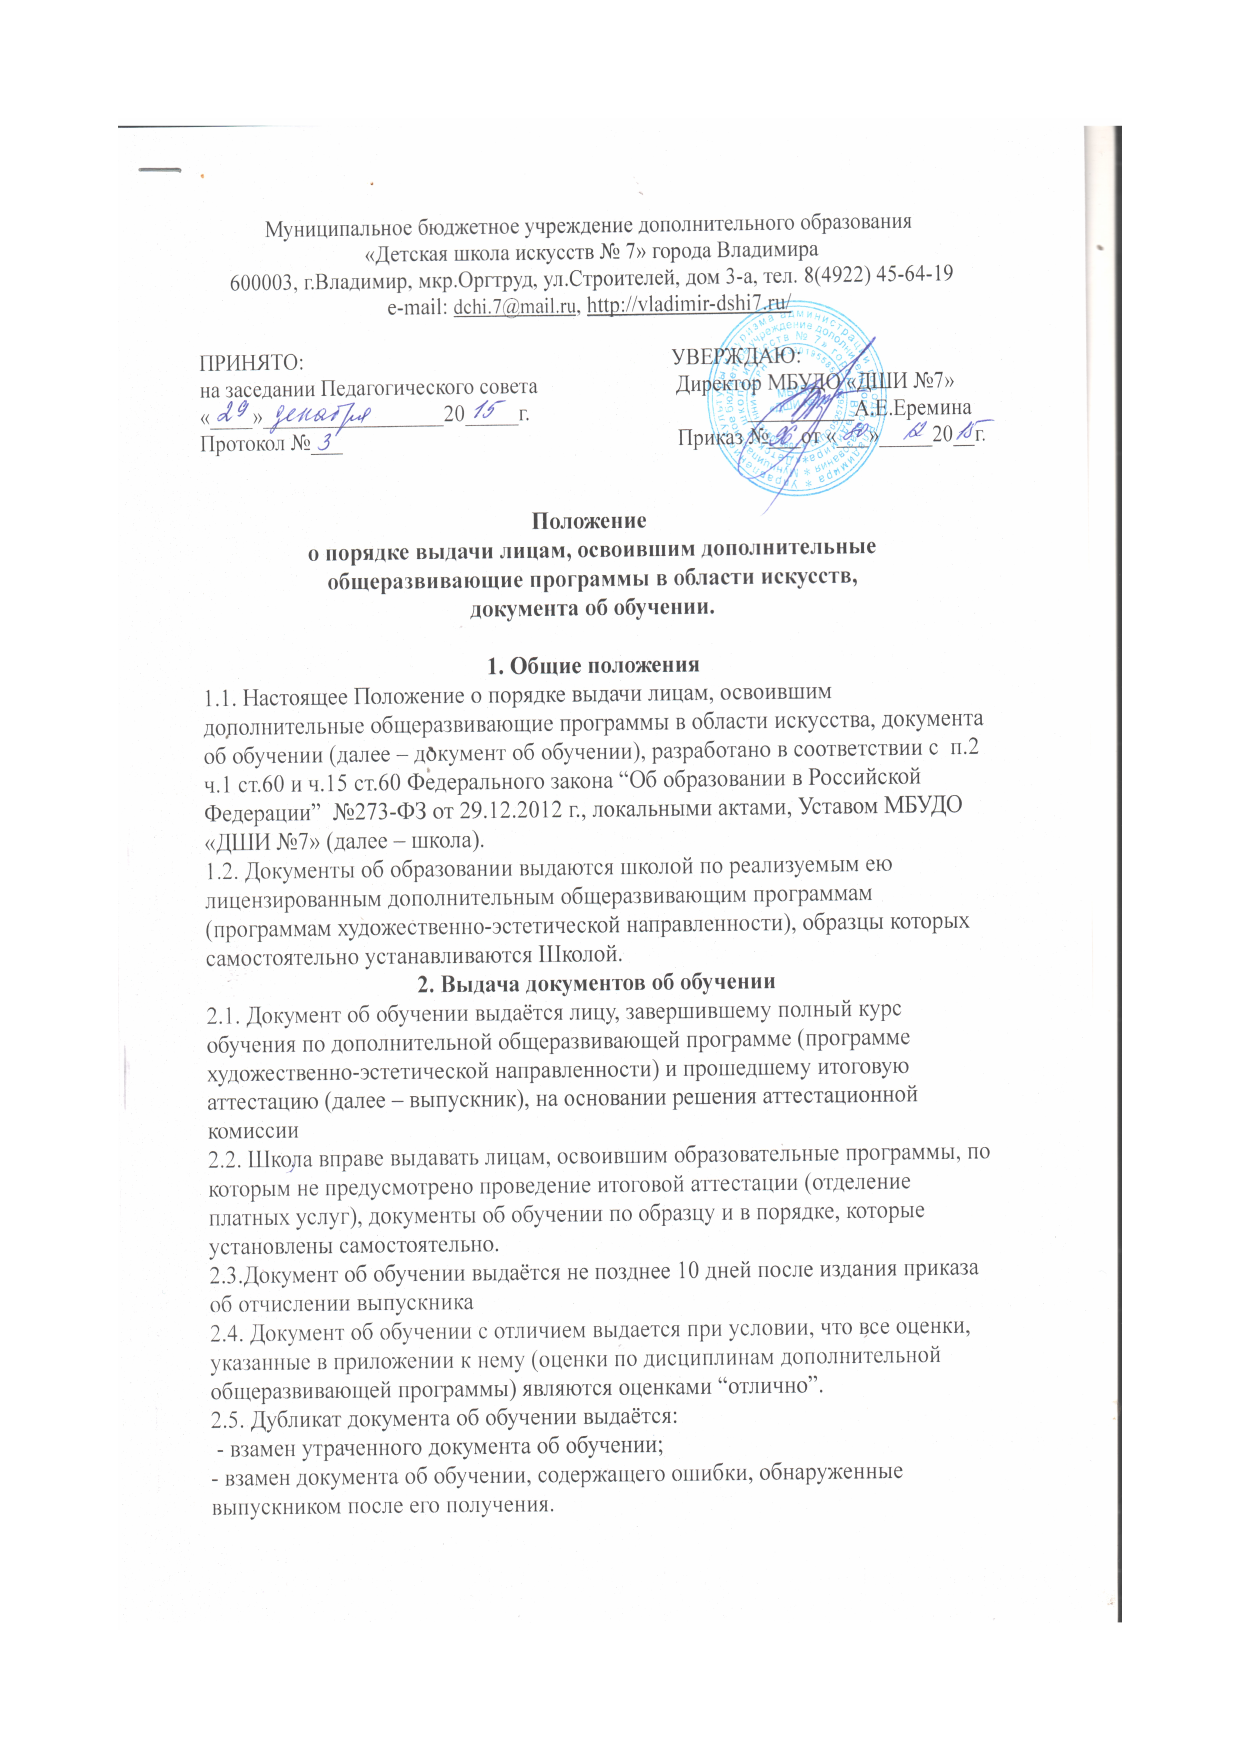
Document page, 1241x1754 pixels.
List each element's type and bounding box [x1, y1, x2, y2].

picture [118, 118, 1122, 1630]
